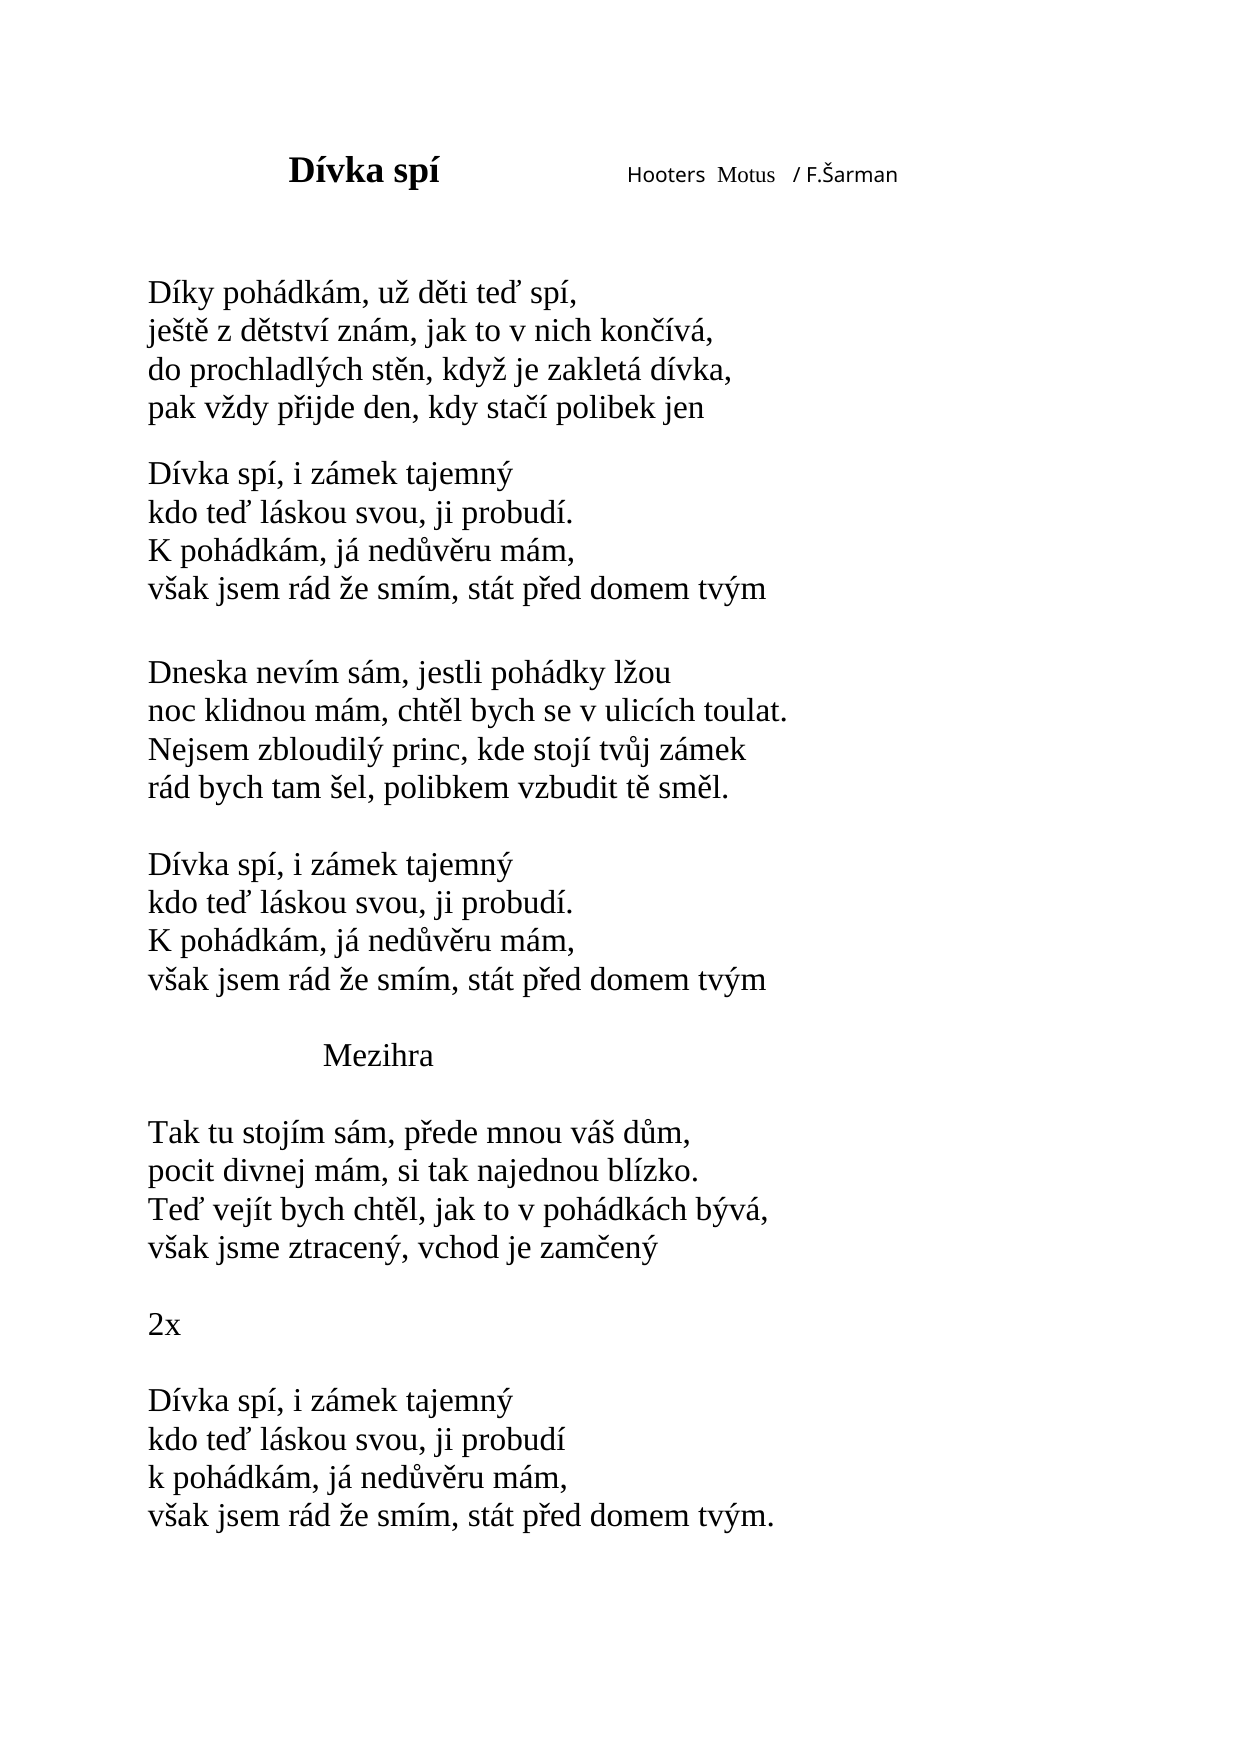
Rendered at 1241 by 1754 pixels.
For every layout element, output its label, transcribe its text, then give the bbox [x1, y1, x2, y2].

text Dívka spí, i zámek tajemný kdo teď láskou svou, ji probudí k pohádkám, já nedůvěru mám, však jsem rád že smím, stát před domem tvým. [148, 1342, 1093, 1534]
text pak vždy přijde den, kdy stačí polibek jen [148, 387, 1093, 426]
text noc klidnou mám, chtěl bych se v ulicích toulat. [148, 691, 1093, 729]
text Dneska nevím sám, jestli pohádky lžou [148, 652, 1093, 691]
text Dívka spí Hooters Motus / F.Šarman [148, 148, 1093, 191]
text ještě z dětství znám, jak to v nich končívá, [148, 311, 1093, 349]
text 2x [148, 1304, 1093, 1342]
text do prochladlých stěn, když je zakletá dívka, [148, 349, 1093, 387]
text Dívka spí, i zámek tajemný kdo teď láskou svou, ji probudí. K pohádkám, já nedůvěru mám, však jsem rád že smím, stát před domem tvým [148, 844, 1093, 997]
text K pohádkám, já nedůvěru mám, [148, 530, 1093, 568]
text však jsem rád že smím, stát před domem tvým [148, 568, 1093, 607]
text Nejsem zbloudilý princ, kde stojí tvůj zámek [148, 729, 1093, 767]
text kdo teď láskou svou, ji probudí. [148, 492, 1093, 530]
text Díky pohádkám, už děti teď spí, [148, 272, 1093, 311]
text Tak tu stojím sám, přede mnou váš dům, pocit divnej mám, si tak najednou blízko. Teď vejít bych chtěl, jak to v pohádkách bývá, však jsme ztracený, vchod je zamčený [148, 1112, 1093, 1266]
text Dívka spí, i zámek tajemný [148, 453, 1093, 492]
text rád bych tam šel, polibkem vzbudit tě směl. [148, 767, 1093, 806]
text Mezihra [148, 1036, 1093, 1074]
